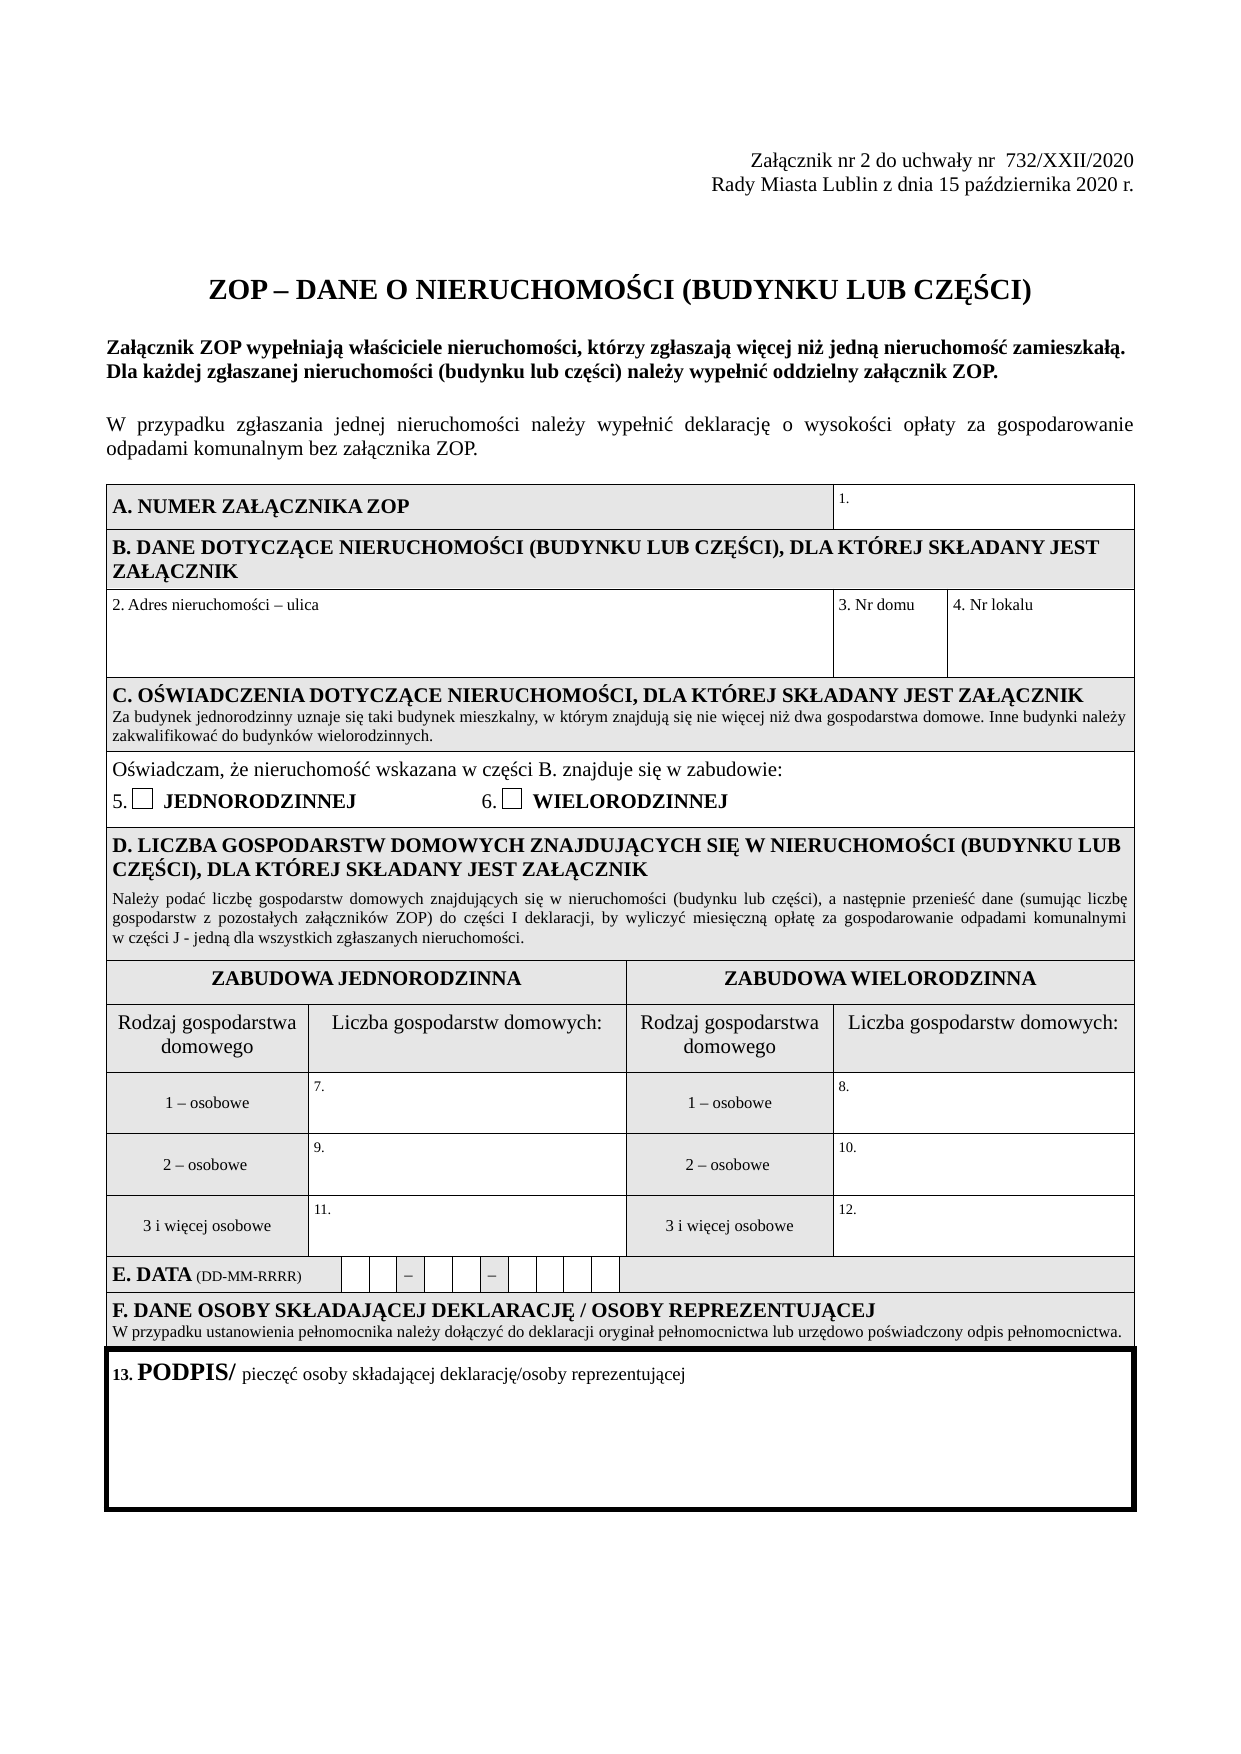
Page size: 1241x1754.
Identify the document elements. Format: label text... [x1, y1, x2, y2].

table_cell 2 – osobowe [107, 1134, 308, 1195]
table_cell 9. [309, 1134, 626, 1195]
table_cell [620, 1257, 1134, 1292]
table_cell [370, 1257, 396, 1292]
table_cell 3. Nr domu [834, 590, 947, 677]
table_cell 7. [309, 1073, 626, 1133]
table_cell [342, 1257, 369, 1292]
table_cell Liczba gospodarstw domowych: [309, 1005, 626, 1072]
table_cell 1 – osobowe [627, 1073, 833, 1133]
text Załącznik nr 2 do uchwały nr 732/XXII/2020 [106, 148, 1134, 172]
table_header A. NUMER ZAŁĄCZNIKA ZOP [107, 485, 833, 529]
table_cell F. DANE OSOBY SKŁADAJĄCEJ DEKLARACJĘ / OSOBY REPREZENTUJĄCEJ W przypadku ustanowienia pełnomocnika należy dołączyć do deklaracji oryginał pełnomocnictwa lub urzędowo poświadczony odpis pełnomocnictwa. [107, 1293, 1134, 1346]
table_cell 1 – osobowe [107, 1073, 308, 1133]
text Rady Miasta Lublin z dnia 15 października 2020 r. [106, 172, 1134, 196]
table_cell Liczba gospodarstw domowych: [834, 1005, 1134, 1072]
table_cell 10. [834, 1134, 1134, 1195]
table_cell 4. Nr lokalu [948, 590, 1134, 677]
table_cell [509, 1257, 536, 1292]
table_cell 12. [834, 1196, 1134, 1256]
table_cell 3 i więcej osobowe [107, 1196, 308, 1256]
table_cell – [481, 1257, 508, 1292]
table_cell 11. [309, 1196, 626, 1256]
table_cell 13. PODPIS/ pieczęć osoby składającej deklarację/osoby reprezentującej [109, 1352, 1131, 1507]
table_cell E. DATA (DD-MM-RRRR) [107, 1257, 341, 1292]
table_cell B. DANE DOTYCZĄCE NIERUCHOMOŚCI (BUDYNKU LUB CZĘŚCI), DLA KTÓREJ SKŁADANY JEST ZAŁĄCZNIK [107, 530, 1134, 588]
table_cell 8. [834, 1073, 1134, 1133]
table_cell Rodzaj gospodarstwa domowego [107, 1005, 308, 1072]
table_cell [564, 1257, 591, 1292]
table_cell 2. Adres nieruchomości – ulica [107, 590, 833, 677]
table_cell Oświadczam, że nieruchomość wskazana w części B. znajduje się w zabudowie: 5. JEDNORODZINNEJ 6. WIELORODZINNEJ [107, 752, 1134, 827]
table_cell 3 i więcej osobowe [627, 1196, 833, 1256]
table_cell ZABUDOWA JEDNORODZINNA [107, 961, 626, 1004]
table_cell [453, 1257, 480, 1292]
text ZOP – DANE O NIERUCHOMOŚCI (BUDYNKU LUB CZĘŚCI) [106, 272, 1134, 306]
table_cell ZABUDOWA WIELORODZINNA [627, 961, 1134, 1004]
table_cell [537, 1257, 563, 1292]
table_cell 2 – osobowe [627, 1134, 833, 1195]
table_cell – [397, 1257, 424, 1292]
table_cell [592, 1257, 619, 1292]
table_cell [425, 1257, 452, 1292]
table_cell C. OŚWIADCZENIA DOTYCZĄCE NIERUCHOMOŚCI, DLA KTÓREJ SKŁADANY JEST ZAŁĄCZNIK Za budynek jednorodzinny uznaje się taki budynek mieszkalny, w którym znajdują się nie więcej niż dwa gospodarstwa domowe. Inne budynki należy zakwalifikować do budynków wielorodzinnych. [107, 678, 1134, 751]
text W przypadku zgłaszania jednej nieruchomości należy wypełnić deklarację o wysokości opłaty za gospodarowanie odpadami komunalnym bez załącznika ZOP. [106, 412, 1134, 460]
table_header 1. [834, 485, 1134, 529]
table_cell D. LICZBA GOSPODARSTW DOMOWYCH ZNAJDUJĄCYCH SIĘ W NIERUCHOMOŚCI (BUDYNKU LUB CZĘŚCI), DLA KTÓREJ SKŁADANY JEST ZAŁĄCZNIK Należy podać liczbę gospodarstw domowych znajdujących się w nieruchomości (budynku lub części), a następnie przenieść dane (sumując liczbę gospodarstw z pozostałych załączników ZOP) do części I deklaracji, by wyliczyć miesięczną opłatę za gospodarowanie odpadami komunalnymi w części J - jedną dla wszystkich zgłaszanych nieruchomości. [107, 828, 1134, 960]
table_cell Rodzaj gospodarstwa domowego [627, 1005, 833, 1072]
text Załącznik ZOP wypełniają właściciele nieruchomości, którzy zgłaszają więcej niż jedną nieruchomość zamieszkałą. Dla każdej zgłaszanej nieruchomości (budynku lub części) należy wypełnić oddzielny załącznik ZOP. [106, 335, 1134, 383]
